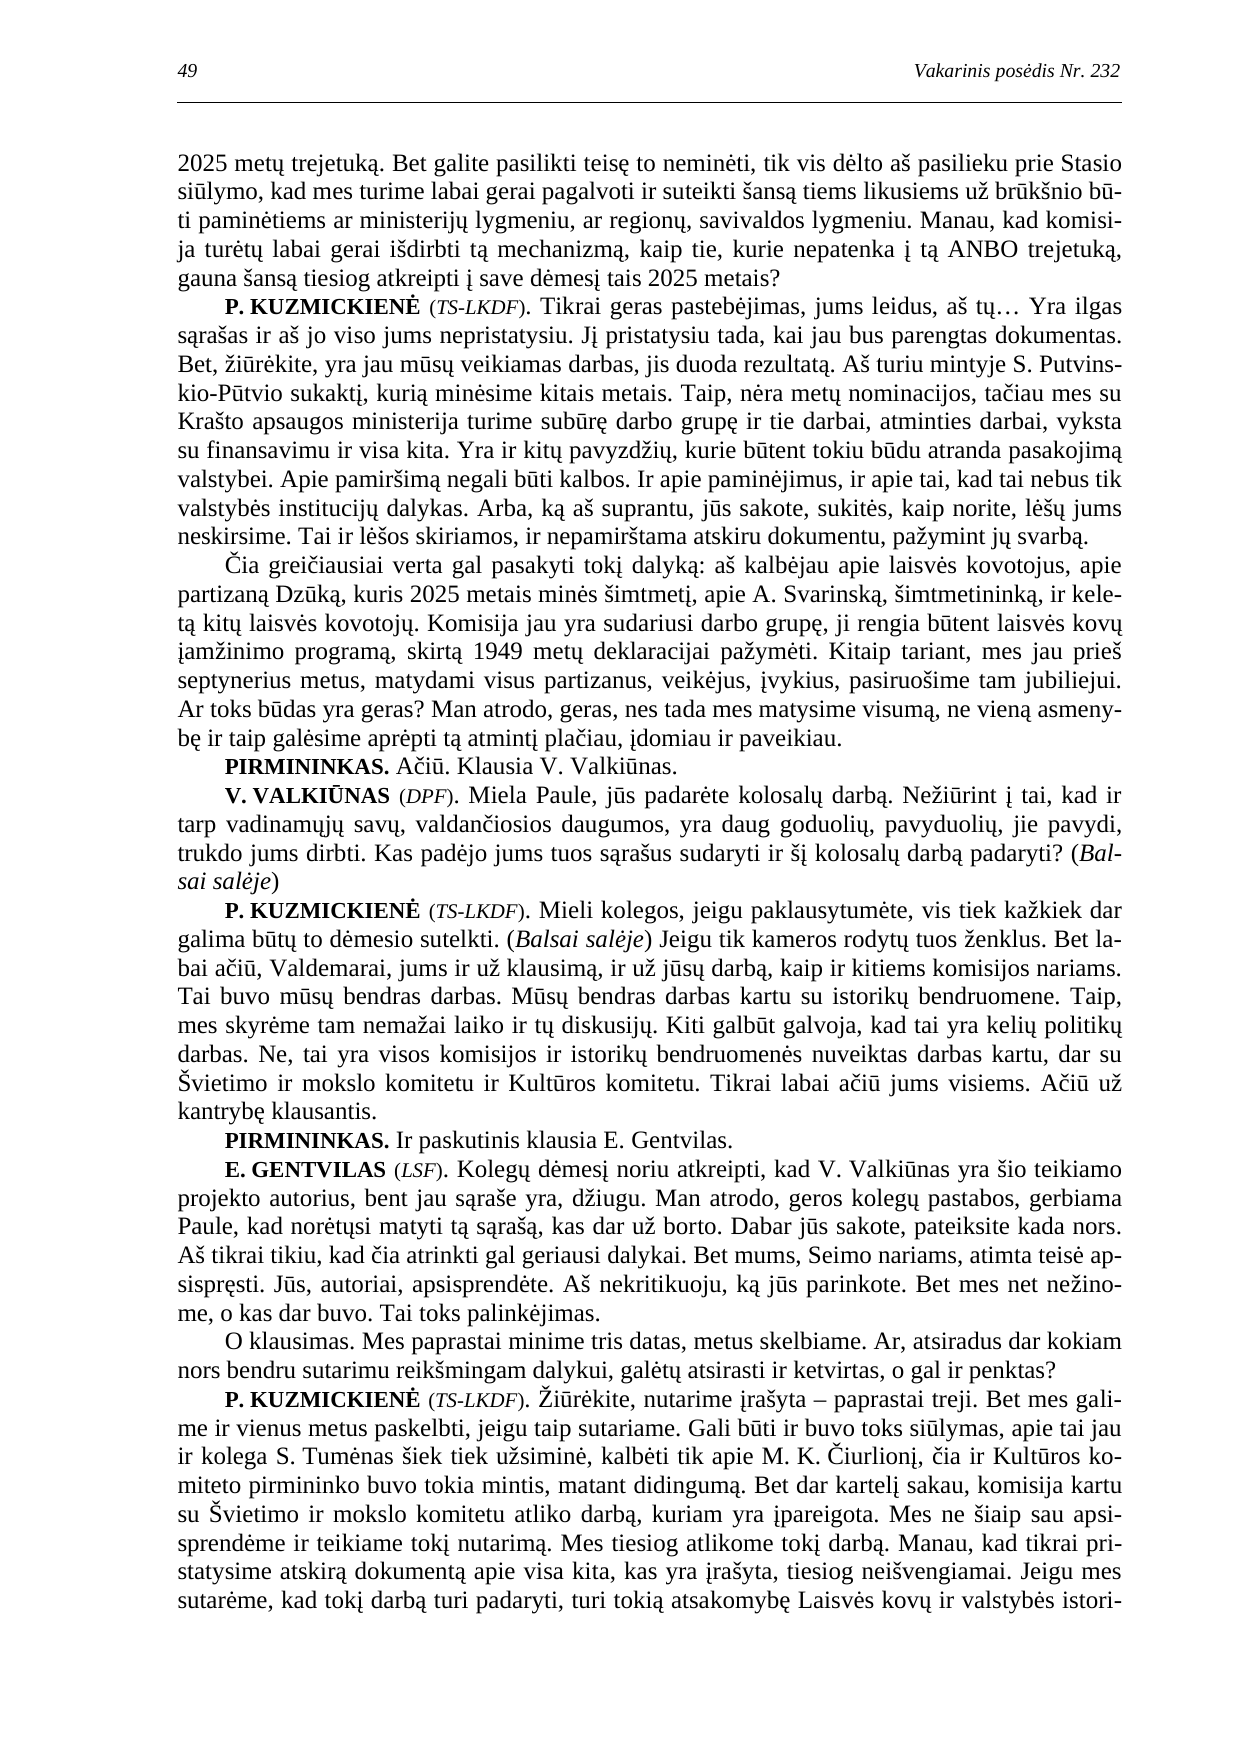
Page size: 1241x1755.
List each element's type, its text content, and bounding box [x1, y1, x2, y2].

text Čia grei­čiau­siai ver­ta gal pa­sa­ky­ti to­kį da­ly­ką: aš kal­bė­jau apie lais­vės ko­vo­to­jus, apie par­ti­za­ną Dzū­ką, ku­ris 2025 me­tais mi­nės šimt­me­tį, apie A. Sva­rins­ką, šimt­me­ti­nin­ką, ir ke­le­tą ki­tų lais­vės ko­vo­to­jų. Ko­mi­si­ja jau yra su­da­riu­si dar­bo gru­pę, ji ren­gia bū­tent lais­vės ko­vų įam­ži­ni­mo pro­gra­mą, skir­tą 1949 me­tų de­kla­ra­ci­jai pa­žy­mė­ti. Ki­taip ta­riant, mes jau prieš sep­ty­ne­rius me­tus, ma­ty­da­mi vi­sus par­ti­za­nus, vei­kė­jus, įvy­kius, pa­si­ruo­ši­me tam ju­bi­lie­jui. Ar toks bū­das yra ge­ras? Man at­ro­do, ge­ras, nes ta­da mes ma­ty­si­me vi­su­mą, ne vie­ną as­me­ny­bę ir taip ga­lė­si­me ap­rėp­ti tą at­min­tį pla­čiau, įdo­miau ir pa­vei­kiau. [177, 550, 1122, 751]
text P. KUZMICKIENĖ (TS-LKDF). Tik­rai ge­ras pa­ste­bė­ji­mas, jums lei­dus, aš tų… Yra il­gas są­ra­šas ir aš jo vi­so jums ne­pri­sta­ty­siu. Jį pri­sta­ty­siu ta­da, kai jau bus pa­reng­tas do­ku­men­tas. Bet, žiū­rė­ki­te, yra jau mū­sų vei­kia­mas dar­bas, jis duo­da re­zul­ta­tą. Aš tu­riu min­ty­je S. Put­vins­kio-Pūt­vio su­kak­tį, ku­rią mi­nė­si­me ki­tais me­tais. Taip, nė­ra me­tų no­mi­na­ci­jos, ta­čiau mes su Kraš­to ap­sau­gos mi­nis­te­ri­ja tu­ri­me su­bū­rę dar­bo gru­pę ir tie dar­bai, at­min­ties dar­bai, vyks­ta su fi­nan­sa­vi­mu ir vi­sa ki­ta. Yra ir ki­tų pa­vyz­džių, ku­rie bū­tent to­kiu bū­du at­ran­da pa­sa­ko­ji­mą vals­ty­bei. Apie pa­mir­ši­mą ne­ga­li bū­ti kal­bos. Ir apie pa­mi­nė­ji­mus, ir apie tai, kad tai ne­bus tik vals­ty­bės ins­ti­tu­ci­jų da­ly­kas. Ar­ba, ką aš su­pran­tu, jūs sa­ko­te, su­ki­tės, kaip no­ri­te, lė­šų jums ne­skir­si­me. Tai ir lė­šos ski­ria­mos, ir ne­pa­mirš­ta­ma at­ski­ru do­ku­men­tu, pa­žy­mint jų svar­bą. [177, 291, 1122, 550]
text 2025 me­tų tre­je­tu­ką. Bet ga­li­te pa­si­lik­ti tei­sę to ne­mi­nė­ti, tik vis dėl­to aš pa­si­lie­ku prie Sta­sio siū­ly­mo, kad mes tu­ri­me la­bai ge­rai pa­gal­vo­ti ir su­teik­ti šan­są tiems li­ku­siems už brūkš­nio bū­ti pa­mi­nė­tiems ar mi­nis­te­ri­jų lyg­me­niu, ar re­gio­nų, sa­vi­val­dos lyg­me­niu. Ma­nau, kad ko­mi­si­ja tu­rė­tų la­bai ge­rai iš­dirb­ti tą me­cha­niz­mą, kaip tie, ku­rie ne­pa­ten­ka į tą ANBO tre­je­tu­ką, gau­na šan­są tie­siog at­kreip­ti į sa­ve dė­me­sį tais 2025 me­tais? [177, 148, 1122, 291]
text PIRMININKAS. Ir pas­ku­ti­nis klau­sia E. Gent­vi­las. [177, 1125, 1122, 1154]
text O klau­si­mas. Mes pa­pras­tai mi­ni­me tris da­tas, me­tus skel­bia­me. Ar, at­si­ra­dus dar ko­kiam nors ben­dru su­ta­ri­mu reikš­min­gam da­ly­kui, ga­lė­tų at­si­ras­ti ir ket­vir­tas, o gal ir penk­tas? [177, 1326, 1122, 1384]
text E. GENTVILAS (LSF). Ko­le­gų dė­me­sį no­riu at­kreip­ti, kad V. Val­kiū­nas yra šio tei­kia­mo pro­jek­to au­to­rius, bent jau są­ra­še yra, džiu­gu. Man at­ro­do, ge­ros ko­le­gų pa­sta­bos, ger­bia­ma Pau­le, kad no­rė­tų­si ma­ty­ti tą są­ra­šą, kas dar už bor­to. Da­bar jūs sa­ko­te, pa­teik­si­te ka­da nors. Aš tik­rai ti­kiu, kad čia at­rink­ti gal ge­riau­si da­ly­kai. Bet mums, Sei­mo na­riams, at­im­ta tei­sė ap­si­spręs­ti. Jūs, au­to­riai, ap­si­spren­dė­te. Aš ne­kri­ti­kuo­ju, ką jūs pa­rin­ko­te. Bet mes net ne­ži­no­me, o kas dar bu­vo. Tai toks pa­lin­kė­ji­mas. [177, 1154, 1122, 1326]
text P. KUZMICKIENĖ (TS-LKDF). Mie­li ko­le­gos, jei­gu pa­klau­sy­tu­mė­te, vis tiek kaž­kiek dar ga­li­ma bū­tų to dė­me­sio su­telk­ti. (Bal­sai sa­lė­je) Jei­gu tik ka­me­ros ro­dy­tų tuos žen­klus. Bet la­bai ačiū, Val­de­ma­rai, jums ir už klau­si­mą, ir už jū­sų dar­bą, kaip ir ki­tiems ko­mi­si­jos na­riams. Tai bu­vo mū­sų ben­dras dar­bas. Mū­sų ben­dras dar­bas kar­tu su is­to­ri­kų ben­druo­me­ne. Taip, mes sky­rė­me tam ne­ma­žai lai­ko ir tų dis­ku­si­jų. Ki­ti gal­būt gal­vo­ja, kad tai yra ke­lių po­li­ti­kų dar­bas. Ne, tai yra vi­sos ko­mi­si­jos ir is­to­ri­kų ben­druo­me­nės nu­veik­tas dar­bas kar­tu, dar su Švie­ti­mo ir moks­lo ko­mi­te­tu ir Kul­tū­ros ko­mi­te­tu. Tik­rai la­bai ačiū jums vi­siems. Ačiū už kan­try­bę klau­san­tis. [177, 895, 1122, 1125]
text V. VALKIŪNAS (DPF). Mie­la Pau­le, jūs pa­da­rė­te ko­lo­sa­lų dar­bą. Ne­žiū­rint į tai, kad ir tarp va­di­na­mų­jų sa­vų, val­dan­čio­sios dau­gu­mos, yra daug go­duo­lių, pa­vy­duo­lių, jie pa­vy­di, truk­do jums dirb­ti. Kas pa­dė­jo jums tuos są­ra­šus su­da­ry­ti ir šį ko­lo­sa­lų dar­bą pa­da­ry­ti? (Bal­sai sa­lė­je) [177, 780, 1122, 895]
text PIRMININKAS. Ačiū. Klau­sia V. Val­kiū­nas. [177, 751, 1122, 780]
text P. KUZMICKIENĖ (TS-LKDF). Žiū­rė­ki­te, nu­ta­ri­me įra­šy­ta – pa­pras­tai tre­ji. Bet mes ga­li­me ir vie­nus me­tus pa­skelb­ti, jei­gu taip su­ta­ria­me. Ga­li bū­ti ir bu­vo toks siū­ly­mas, apie tai jau ir ko­le­ga S. Tu­mė­nas šiek tiek už­si­mi­nė, kal­bė­ti tik apie M. K. Čiur­lio­nį, čia ir Kul­tū­ros ko­mi­te­to pir­mi­nin­ko bu­vo to­kia min­tis, ma­tant di­din­gu­mą. Bet dar kar­te­lį sa­kau, ko­mi­si­ja kar­tu su Švie­ti­mo ir moks­lo ko­mi­te­tu at­li­ko dar­bą, ku­riam yra įpa­rei­go­ta. Mes ne šiaip sau ap­si­spren­dė­me ir tei­kia­me to­kį nu­ta­ri­mą. Mes tie­siog at­li­ko­me to­kį dar­bą. Ma­nau, kad tik­rai pri­sta­ty­si­me at­ski­rą do­ku­men­tą apie vi­sa ki­ta, kas yra įra­šy­ta, tie­siog ne­iš­ven­gia­mai. Jei­gu mes su­ta­rė­me, kad to­kį dar­bą tu­ri pa­da­ry­ti, tu­ri to­kią at­sa­ko­my­bę Lais­vės ko­vų ir vals­ty­bės is­to­ri­ [177, 1384, 1122, 1614]
